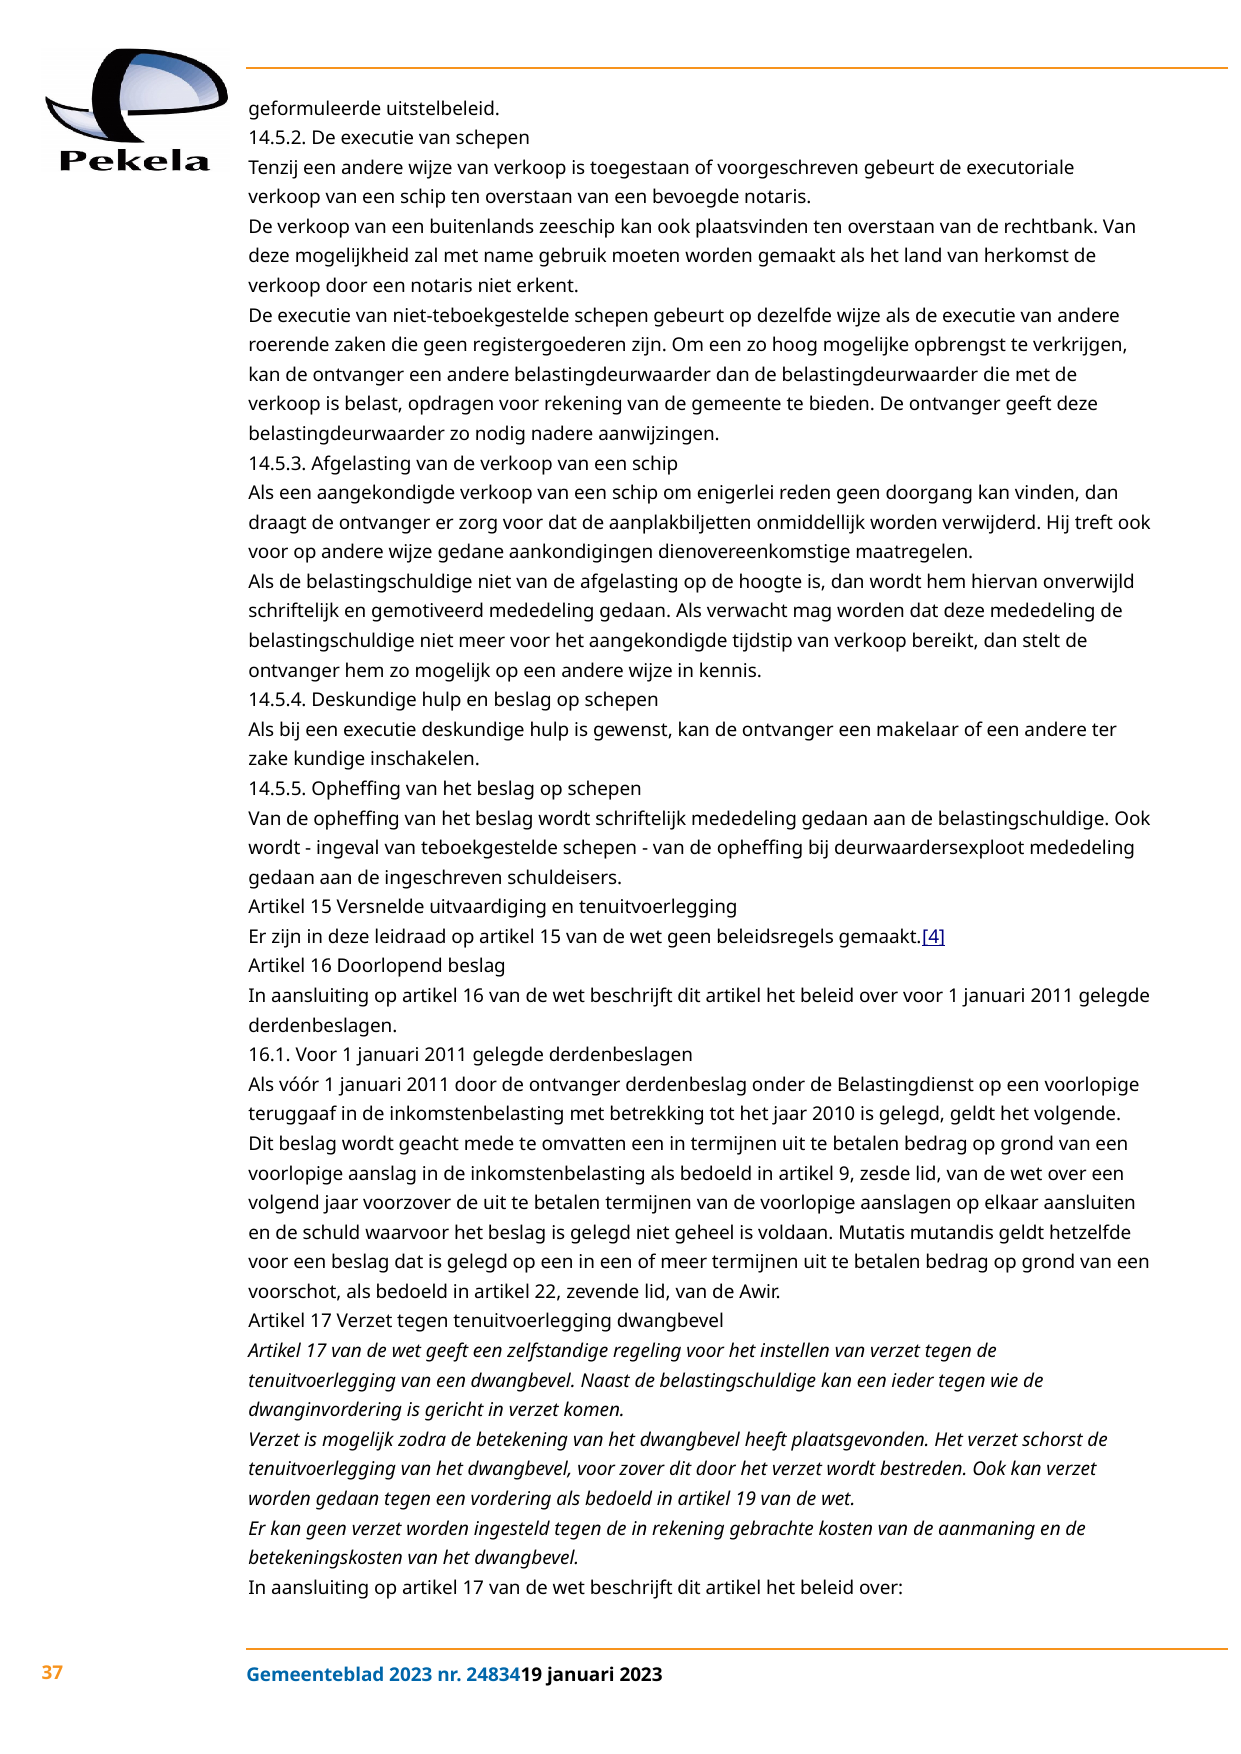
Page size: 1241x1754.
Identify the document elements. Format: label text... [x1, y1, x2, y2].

picture [41, 47, 231, 172]
text De verkoop van een buitenlands zeeschip kan ook plaatsvinden ten overstaan van de rechtbank. Van deze mogelijkheid zal met name gebruik moeten worden gemaakt als het land van herkomst de verkoop door een notaris niet erkent. [248, 213, 1152, 298]
text Er zijn in deze leidraad op artikel 15 van de wet geen beleidsregels gemaakt.[4] [248, 923, 1152, 949]
text 14.5.3. Afgelasting van de verkoop van een schip [248, 450, 1152, 476]
text 16.1. Voor 1 januari 2011 gelegde derdenbeslagen [248, 1041, 1152, 1067]
text Er kan geen verzet worden ingesteld tegen de in rekening gebrachte kosten van de aanmaning en de betekeningskosten van het dwangbevel. [248, 1515, 1152, 1570]
text Artikel 16 Doorlopend beslag [248, 953, 1152, 978]
text Als bij een executie deskundige hulp is gewenst, kan de ontvanger een makelaar of een andere ter zake kundige inschakelen. [248, 716, 1152, 771]
text Artikel 17 van de wet geeft een zelfstandige regeling voor het instellen van verzet tegen de tenuitvoerlegging van een dwangbevel. Naast de belastingschuldige kan een ieder tegen wie de dwanginvordering is gericht in verzet komen. [248, 1337, 1152, 1422]
text Tenzij een andere wijze van verkoop is toegestaan of voorgeschreven gebeurt de executoriale verkoop van een schip ten overstaan van een bevoegde notaris. [248, 154, 1152, 209]
text Artikel 15 Versnelde uitvaardiging en tenuitvoerlegging [248, 893, 1152, 919]
text In aansluiting op artikel 17 van de wet beschrijft dit artikel het beleid over: [248, 1574, 1152, 1600]
text Als vóór 1 januari 2011 door de ontvanger derdenbeslag onder de Belastingdienst op een voorlopige teruggaaf in de inkomstenbelasting met betrekking tot het jaar 2010 is gelegd, geldt het volgende. Dit beslag wordt geacht mede te omvatten een in termijnen uit te betalen bedrag op grond van een voorlopige aanslag in de inkomstenbelasting als bedoeld in artikel 9, zesde lid, van de wet over een volgend jaar voorzover de uit te betalen termijnen van de voorlopige aanslagen op elkaar aansluiten en de schuld waarvoor het beslag is gelegd niet geheel is voldaan. Mutatis mutandis geldt hetzelfde voor een beslag dat is gelegd op een in een of meer termijnen uit te betalen bedrag op grond van een voorschot, als bedoeld in artikel 22, zevende lid, van de Awir. [248, 1071, 1152, 1304]
text Artikel 17 Verzet tegen tenuitvoerlegging dwangbevel [248, 1308, 1152, 1333]
text Als een aangekondigde verkoop van een schip om enigerlei reden geen doorgang kan vinden, dan draagt de ontvanger er zorg voor dat de aanplakbiljetten onmiddellijk worden verwijderd. Hij treft ook voor op andere wijze gedane aankondigingen dienovereenkomstige maatregelen. [248, 479, 1152, 564]
text De executie van niet-teboekgestelde schepen gebeurt op dezelfde wijze als de executie van andere roerende zaken die geen registergoederen zijn. Om een zo hoog mogelijke opbrengst te verkrijgen, kan de ontvanger een andere belastingdeurwaarder dan de belastingdeurwaarder die met de verkoop is belast, opdragen voor rekening van de gemeente te bieden. De ontvanger geeft deze belastingdeurwaarder zo nodig nadere aanwijzingen. [248, 302, 1152, 446]
text 14.5.5. Opheffing van het beslag op schepen [248, 775, 1152, 801]
text geformuleerde uitstelbeleid. [248, 95, 1152, 121]
text Als de belastingschuldige niet van de afgelasting op de hoogte is, dan wordt hem hiervan onverwijld schriftelijk en gemotiveerd mededeling gedaan. Als verwacht mag worden dat deze mededeling de belastingschuldige niet meer voor het aangekondigde tijdstip van verkoop bereikt, dan stelt de ontvanger hem zo mogelijk op een andere wijze in kennis. [248, 568, 1152, 683]
text In aansluiting op artikel 16 van de wet beschrijft dit artikel het beleid over voor 1 januari 2011 gelegde derdenbeslagen. [248, 982, 1152, 1038]
text Van de opheffing van het beslag wordt schriftelijk mededeling gedaan aan de belastingschuldige. Ook wordt - ingeval van teboekgestelde schepen - van de opheffing bij deurwaardersexploot mededeling gedaan aan de ingeschreven schuldeisers. [248, 805, 1152, 890]
text Verzet is mogelijk zodra de betekening van het dwangbevel heeft plaatsgevonden. Het verzet schorst de tenuitvoerlegging van het dwangbevel, voor zover dit door het verzet wordt bestreden. Ook kan verzet worden gedaan tegen een vordering als bedoeld in artikel 19 van de wet. [248, 1426, 1152, 1511]
text 14.5.4. Deskundige hulp en beslag op schepen [248, 686, 1152, 712]
text 14.5.2. De executie van schepen [248, 124, 1152, 150]
